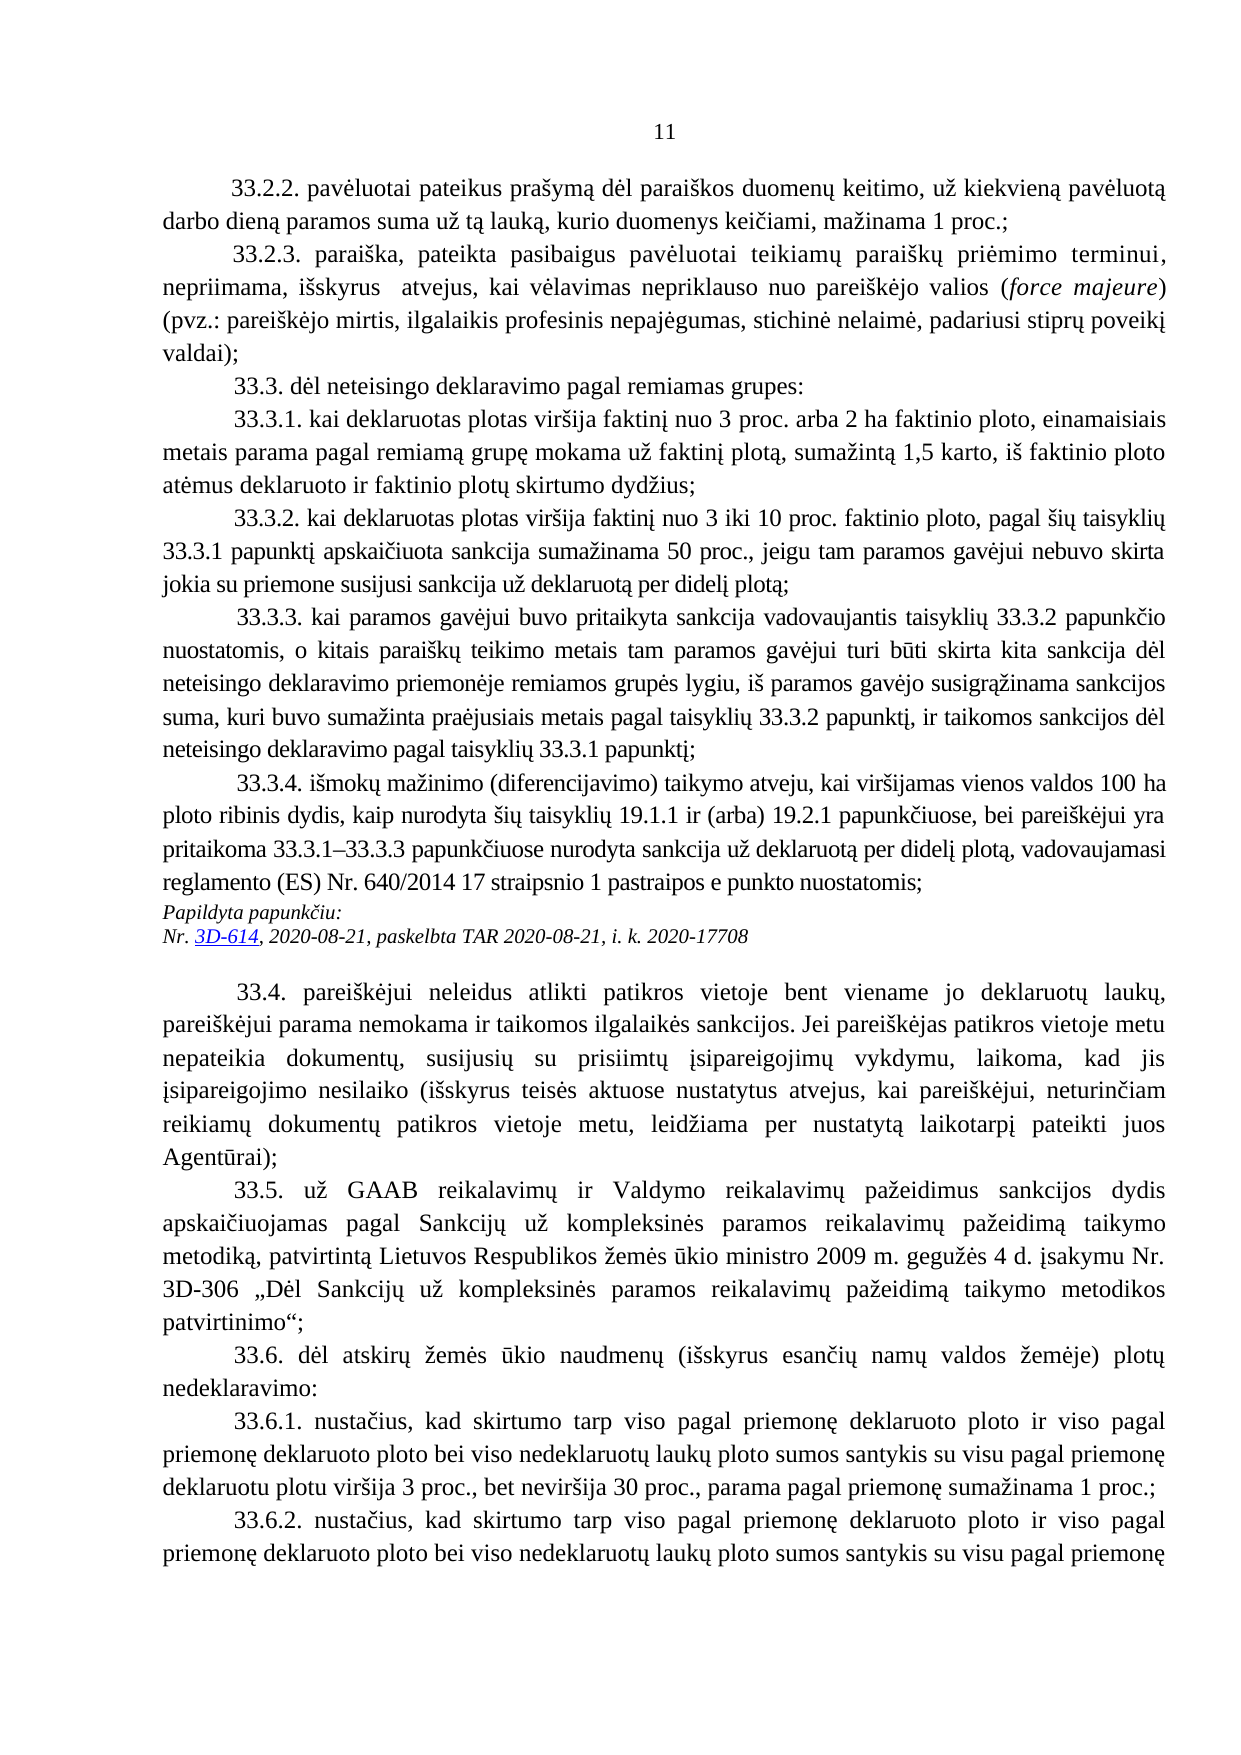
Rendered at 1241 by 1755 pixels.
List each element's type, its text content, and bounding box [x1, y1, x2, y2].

text Papildyta papunkčiu: [162, 900, 1167, 924]
text 33.3. dėl neteisingo deklaravimo pagal remiamas grupes: [162, 371, 1167, 400]
text 33.6.2. nustačius, kad skirtumo tarp viso pagal priemonę deklaruoto ploto ir viso pagal priemonę deklaruoto ploto bei viso nedeklaruotų laukų ploto sumos santykis su visu pagal priemonę [162, 1505, 1167, 1567]
text 33.2.2. pavėluotai pateikus prašymą dėl paraiškos duomenų keitimo, už kiekvieną pavėluotą darbo dieną paramos suma už tą lauką, kurio duomenys keičiami, mažinama 1 proc.; [162, 173, 1167, 235]
text 33.3.1. kai deklaruotas plotas viršija faktinį nuo 3 proc. arba 2 ha faktinio ploto, einamaisiais metais parama pagal remiamą grupę mokama už faktinį plotą, sumažintą 1,5 karto, iš faktinio ploto atėmus deklaruoto ir faktinio plotų skirtumo dydžius; [162, 404, 1167, 499]
text 33.2.3. paraiška, pateikta pasibaigus pavėluotai teikiamų paraiškų priėmimo terminui, nepriimama, išskyrus atvejus, kai vėlavimas nepriklauso nuo pareiškėjo valios (force majeure) (pvz.: pareiškėjo mirtis, ilgalaikis profesinis nepajėgumas, stichinė nelaimė, padariusi stiprų poveikį valdai); [162, 239, 1167, 367]
text 33.6. dėl atskirų žemės ūkio naudmenų (išskyrus esančių namų valdos žemėje) plotų nedeklaravimo: [162, 1340, 1167, 1402]
text 33.5. už GAAB reikalavimų ir Valdymo reikalavimų pažeidimus sankcijos dydis apskaičiuojamas pagal Sankcijų už kompleksinės paramos reikalavimų pažeidimą taikymo metodiką, patvirtintą Lietuvos Respublikos žemės ūkio ministro 2009 m. gegužės 4 d. įsakymu Nr. 3D-306 „Dėl Sankcijų už kompleksinės paramos reikalavimų pažeidimą taikymo metodikos patvirtinimo“; [162, 1175, 1167, 1336]
text 33.3.4. išmokų mažinimo (diferencijavimo) taikymo atveju, kai viršijamas vienos valdos 100 ha ploto ribinis dydis, kaip nurodyta šių taisyklių 19.1.1 ir (arba) 19.2.1 papunkčiuose, bei pareiškėjui yra pritaikoma 33.3.1–33.3.3 papunkčiuose nurodyta sankcija už deklaruotą per didelį plotą, vadovaujamasi reglamento (ES) Nr. 640/2014 17 straipsnio 1 pastraipos e punkto nuostatomis; [162, 768, 1167, 895]
text 33.6.1. nustačius, kad skirtumo tarp viso pagal priemonę deklaruoto ploto ir viso pagal priemonę deklaruoto ploto bei viso nedeklaruotų laukų ploto sumos santykis su visu pagal priemonę deklaruotu plotu viršija 3 proc., bet neviršija 30 proc., parama pagal priemonę sumažinama 1 proc.; [162, 1406, 1167, 1501]
text 33.3.2. kai deklaruotas plotas viršija faktinį nuo 3 iki 10 proc. faktinio ploto, pagal šių taisyklių 33.3.1 papunktį apskaičiuota sankcija sumažinama 50 proc., jeigu tam paramos gavėjui nebuvo skirta jokia su priemone susijusi sankcija už deklaruotą per didelį plotą; [162, 503, 1167, 598]
text 33.3.3. kai paramos gavėjui buvo pritaikyta sankcija vadovaujantis taisyklių 33.3.2 papunkčio nuostatomis, o kitais paraiškų teikimo metais tam paramos gavėjui turi būti skirta kita sankcija dėl neteisingo deklaravimo priemonėje remiamos grupės lygiu, iš paramos gavėjo susigrąžinama sankcijos suma, kuri buvo sumažinta praėjusiais metais pagal taisyklių 33.3.2 papunktį, ir taikomos sankcijos dėl neteisingo deklaravimo pagal taisyklių 33.3.1 papunktį; [162, 602, 1167, 763]
text Nr. 3D-614, 2020-08-21, paskelbta TAR 2020-08-21, i. k. 2020-17708 [162, 924, 1167, 948]
text 33.4. pareiškėjui neleidus atlikti patikros vietoje bent viename jo deklaruotų laukų, pareiškėjui parama nemokama ir taikomos ilgalaikės sankcijos. Jei pareiškėjas patikros vietoje metu nepateikia dokumentų, susijusių su prisiimtų įsipareigojimų vykdymu, laikoma, kad jis įsipareigojimo nesilaiko (išskyrus teisės aktuose nustatytus atvejus, kai pareiškėjui, neturinčiam reikiamų dokumentų patikros vietoje metu, leidžiama per nustatytą laikotarpį pateikti juos Agentūrai); [162, 977, 1167, 1170]
